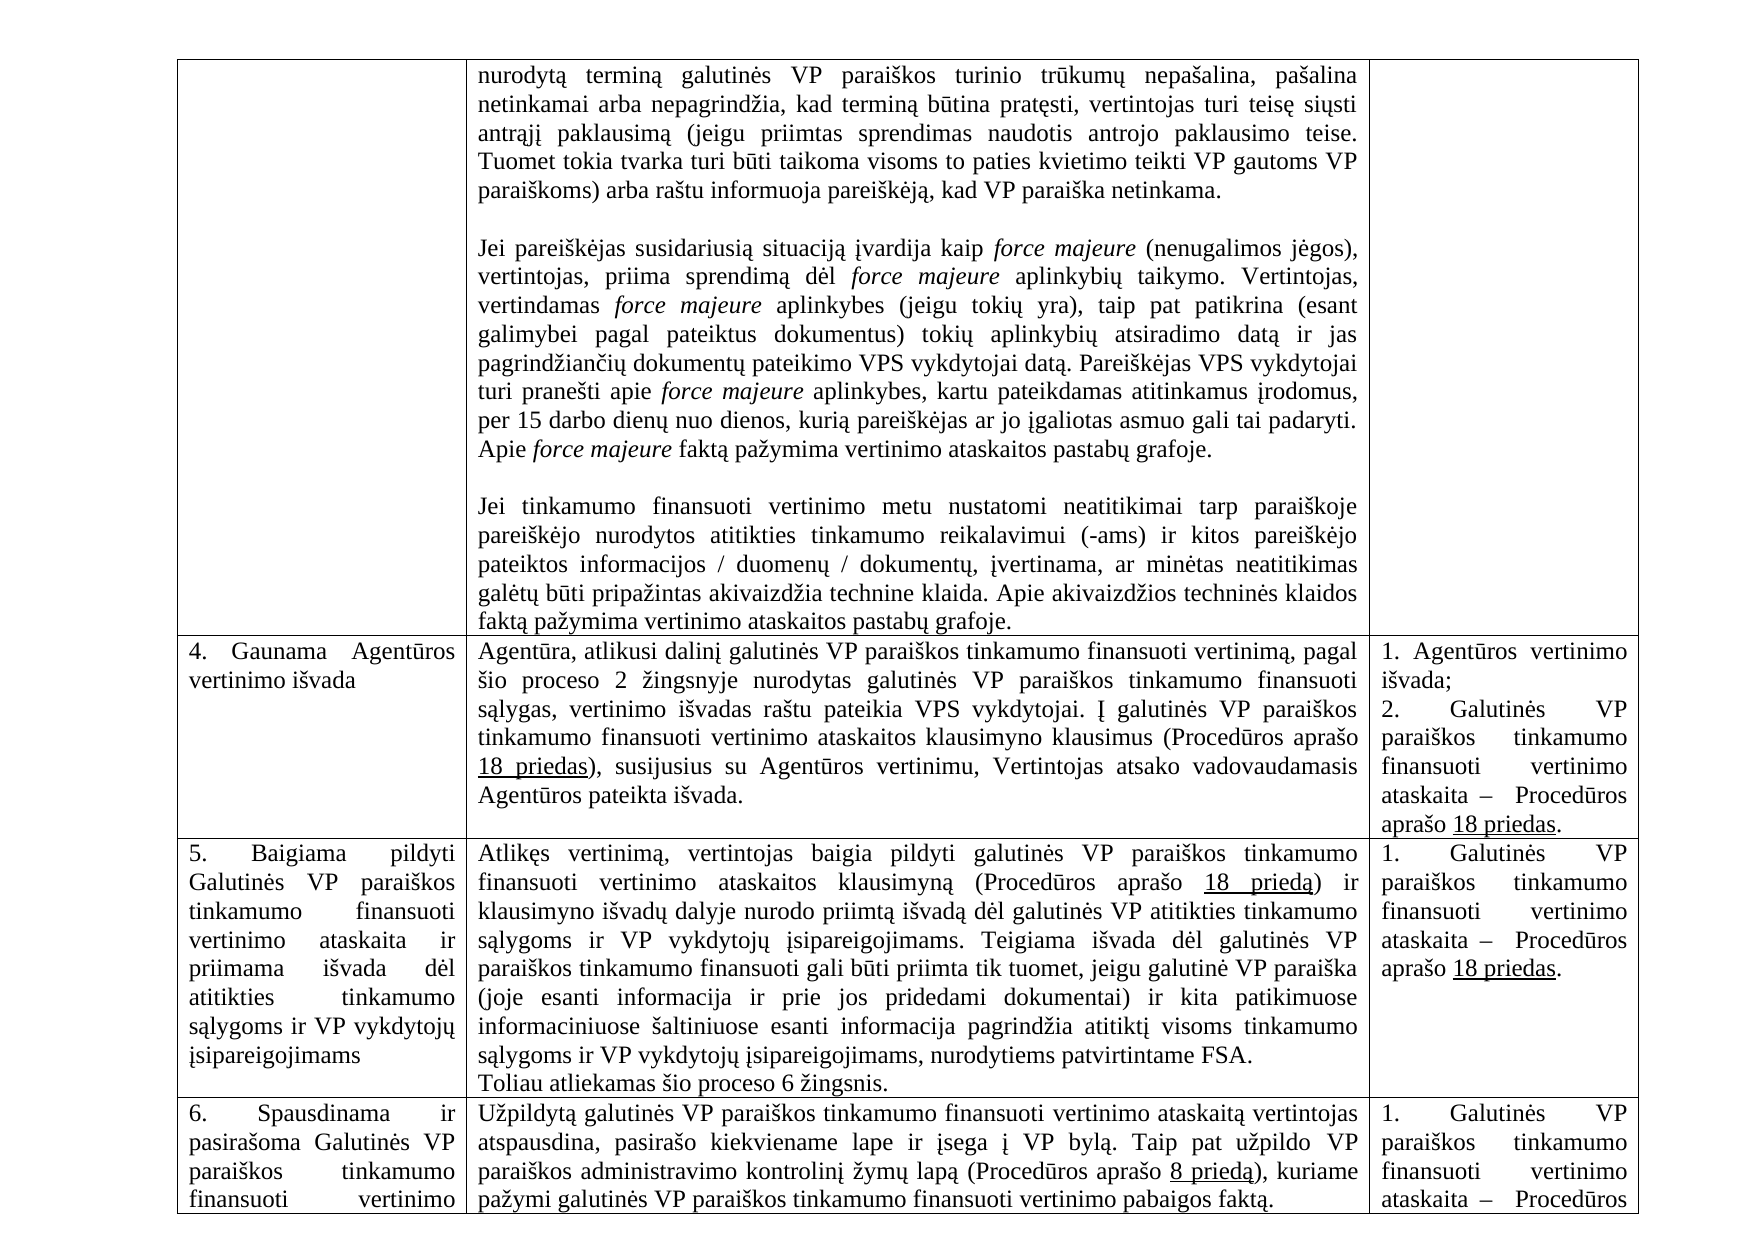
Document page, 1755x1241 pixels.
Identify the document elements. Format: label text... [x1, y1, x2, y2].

table_cell Užpildytą galutinės VP paraiškos tinkamumo finansuoti vertinimo ataskaitą vertintojas atspausdina, pasirašo kiekviename lape ir įsega į VP bylą. Taip pat užpildo VP paraiškos administravimo kontrolinį žymų lapą (Procedūros aprašo 8 priedą), kuriame pažymi galutinės VP paraiškos tinkamumo finansuoti vertinimo pabaigos faktą. [467, 1098, 1369, 1213]
table_cell nurodytą terminą galutinės VP paraiškos turinio trūkumų nepašalina, pašalina netinkamai arba nepagrindžia, kad terminą būtina pratęsti, vertintojas turi teisę siųsti antrąjį paklausimą (jeigu priimtas sprendimas naudotis antrojo paklausimo teise. Tuomet tokia tvarka turi būti taikoma visoms to paties kvietimo teikti VP gautoms VP paraiškoms) arba raštu informuoja pareiškėją, kad VP paraiška netinkama. Jei pareiškėjas susidariusią situaciją įvardija kaip force majeure (nenugalimos jėgos), vertintojas, priima sprendimą dėl force majeure aplinkybių taikymo. Vertintojas, vertindamas force majeure aplinkybes (jeigu tokių yra), taip pat patikrina (esant galimybei pagal pateiktus dokumentus) tokių aplinkybių atsiradimo datą ir jas pagrindžiančių dokumentų pateikimo VPS vykdytojai datą. Pareiškėjas VPS vykdytojai turi pranešti apie force majeure aplinkybes, kartu pateikdamas atitinkamus įrodomus, per 15 darbo dienų nuo dienos, kurią pareiškėjas ar jo įgaliotas asmuo gali tai padaryti. Apie force majeure faktą pažymima vertinimo ataskaitos pastabų grafoje. Jei tinkamumo finansuoti vertinimo metu nustatomi neatitikimai tarp paraiškoje pareiškėjo nurodytos atitikties tinkamumo reikalavimui (-ams) ir kitos pareiškėjo pateiktos informacijos / duomenų / dokumentų, įvertinama, ar minėtas neatitikimas galėtų būti pripažintas akivaizdžia technine klaida. Apie akivaizdžios techninės klaidos faktą pažymima vertinimo ataskaitos pastabų grafoje. [467, 60, 1369, 635]
table_cell 6. Spausdinama ir pasirašoma Galutinės VP paraiškos tinkamumo finansuoti vertinimo [178, 1098, 466, 1213]
table_cell Atlikęs vertinimą, vertintojas baigia pildyti galutinės VP paraiškos tinkamumo finansuoti vertinimo ataskaitos klausimyną (Procedūros aprašo 18 priedą) ir klausimyno išvadų dalyje nurodo priimtą išvadą dėl galutinės VP atitikties tinkamumo sąlygoms ir VP vykdytojų įsipareigojimams. Teigiama išvada dėl galutinės VP paraiškos tinkamumo finansuoti gali būti priimta tik tuomet, jeigu galutinė VP paraiška (joje esanti informacija ir prie jos pridedami dokumentai) ir kita patikimuose informaciniuose šaltiniuose esanti informacija pagrindžia atitiktį visoms tinkamumo sąlygoms ir VP vykdytojų įsipareigojimams, nurodytiems patvirtintame FSA. Toliau atliekamas šio proceso 6 žingsnis. [467, 839, 1369, 1097]
table_cell [1370, 60, 1638, 635]
table_cell 5. Baigiama pildyti Galutinės VP paraiškos tinkamumo finansuoti vertinimo ataskaita ir priimama išvada dėl atitikties tinkamumo sąlygoms ir VP vykdytojų įsipareigojimams [178, 839, 466, 1097]
table_cell 1. Agentūros vertinimo išvada; 2. Galutinės VP paraiškos tinkamumo finansuoti vertinimo ataskaita – Procedūros aprašo 18 priedas. [1370, 636, 1638, 837]
table_cell 4. Gaunama Agentūros vertinimo išvada [178, 636, 466, 837]
table_cell 1. Galutinės VP paraiškos tinkamumo finansuoti vertinimo ataskaita – Procedūros aprašo 18 priedas. [1370, 839, 1638, 1097]
table_cell [178, 60, 466, 635]
table_cell 1. Galutinės VP paraiškos tinkamumo finansuoti vertinimo ataskaita – Procedūros [1370, 1098, 1638, 1213]
table_cell Agentūra, atlikusi dalinį galutinės VP paraiškos tinkamumo finansuoti vertinimą, pagal šio proceso 2 žingsnyje nurodytas galutinės VP paraiškos tinkamumo finansuoti sąlygas, vertinimo išvadas raštu pateikia VPS vykdytojai. Į galutinės VP paraiškos tinkamumo finansuoti vertinimo ataskaitos klausimyno klausimus (Procedūros aprašo 18 priedas), susijusius su Agentūros vertinimu, Vertintojas atsako vadovaudamasis Agentūros pateikta išvada. [467, 636, 1369, 837]
